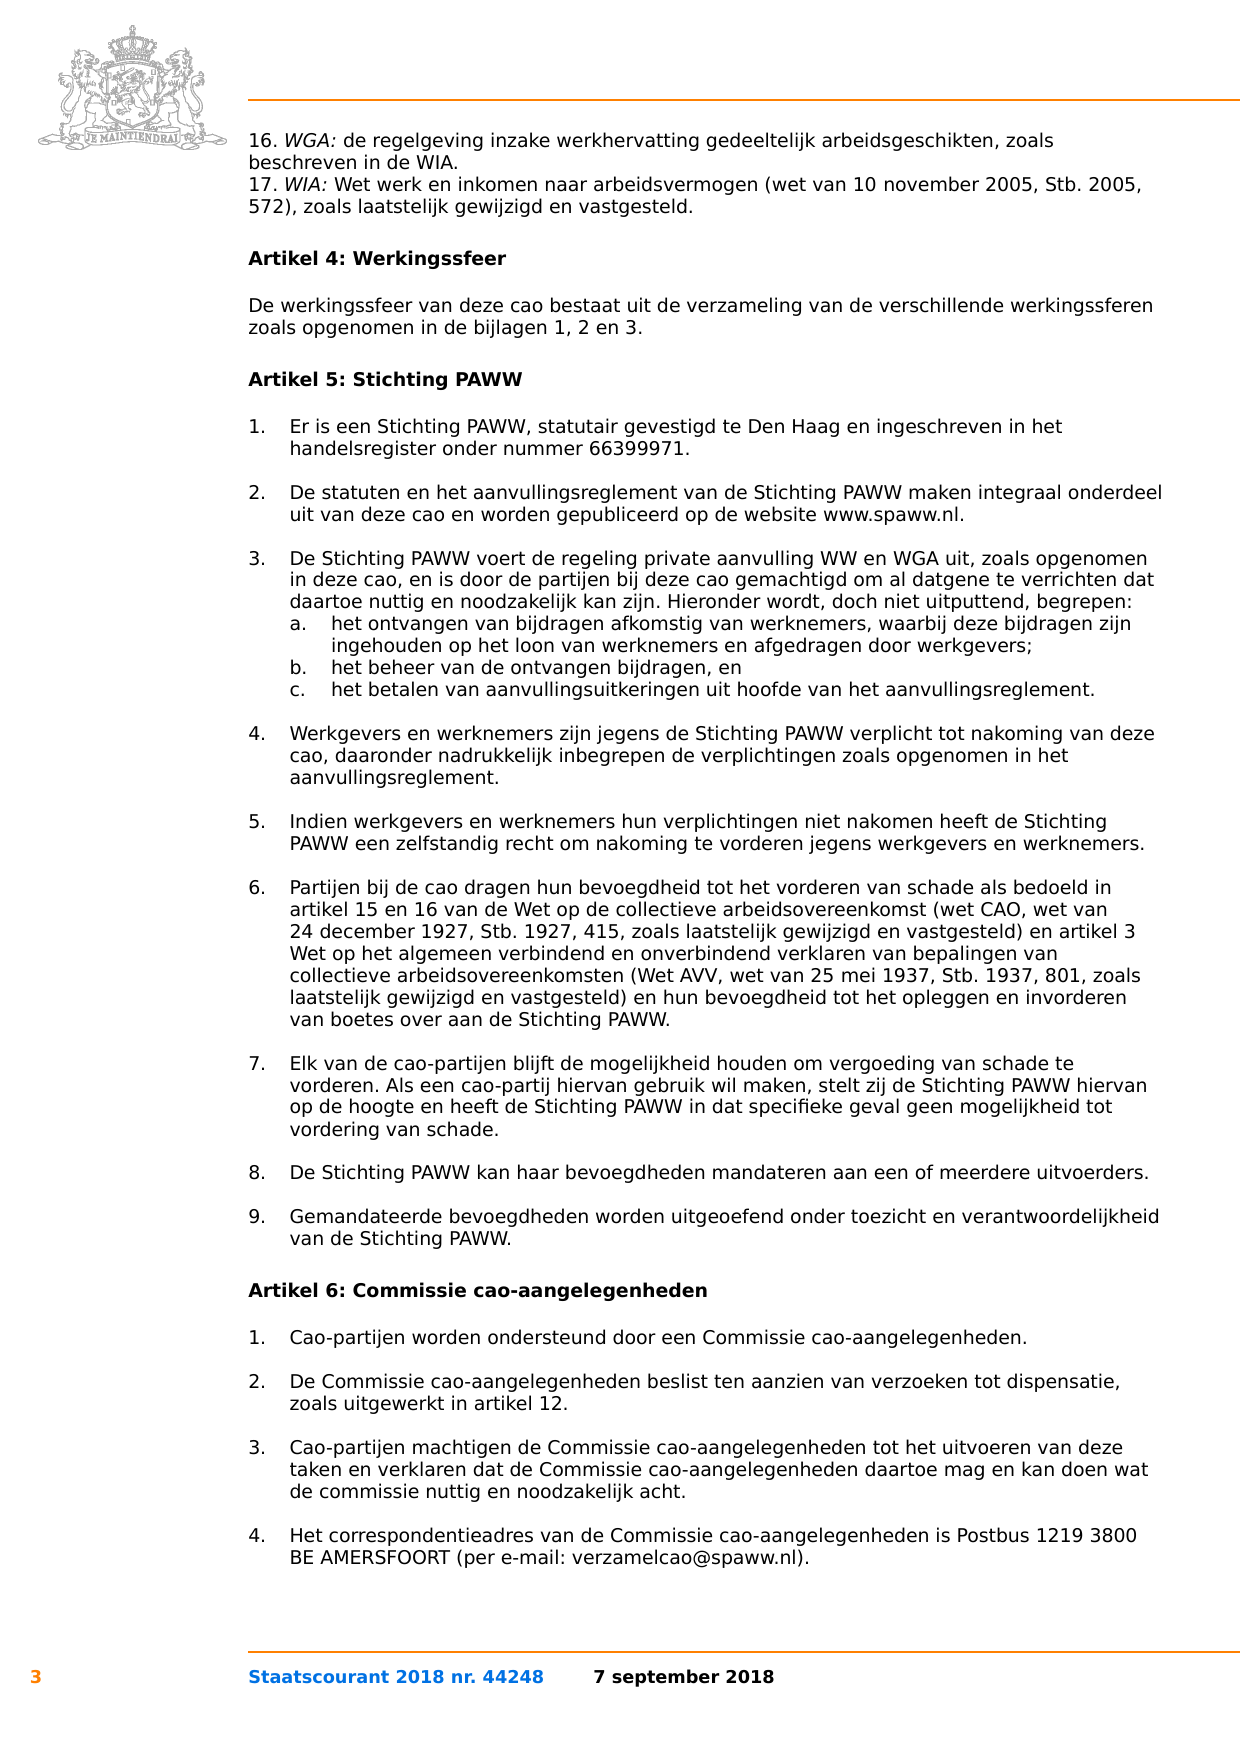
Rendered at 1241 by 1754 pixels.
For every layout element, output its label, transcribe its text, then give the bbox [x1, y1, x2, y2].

text 2. De Commissie cao-aangelegenheden beslist ten aanzien van verzoeken tot dispensatie, zoals uitgewerkt in artikel 12. [248, 1371, 1163, 1415]
text 9. Gemandateerde bevoegdheden worden uitgeoefend onder toezicht en verantwoordelijkheid van de Stichting PAWW. [248, 1206, 1163, 1250]
text 17. WIA: Wet werk en inkomen naar arbeidsvermogen (wet van 10 november 2005, Stb. 2005, 572), zoals laatstelijk gewijzigd en vastgesteld. [248, 174, 1163, 218]
subtitle Artikel 6: Commissie cao-aangelegenheden [248, 1280, 1163, 1302]
text 5. Indien werkgevers en werknemers hun verplichtingen niet nakomen heeft de Stichting PAWW een zelfstandig recht om nakoming te vorderen jegens werkgevers en werknemers. [248, 811, 1163, 855]
text 1. Cao-partijen worden ondersteund door een Commissie cao-aangelegenheden. [248, 1327, 1163, 1349]
text 2. De statuten en het aanvullingsreglement van de Stichting PAWW maken integraal onderdeel uit van deze cao en worden gepubliceerd op de website www.spaww.nl. [248, 482, 1163, 526]
text 8. De Stichting PAWW kan haar bevoegdheden mandateren aan een of meerdere uitvoerders. [248, 1162, 1163, 1184]
text b. het beheer van de ontvangen bijdragen, en [289, 657, 1163, 679]
text a. het ontvangen van bijdragen afkomstig van werknemers, waarbij deze bijdragen zijn ingehouden op het loon van werknemers en afgedragen door werkgevers; [289, 613, 1163, 657]
text 4. Werkgevers en werknemers zijn jegens de Stichting PAWW verplicht tot nakoming van deze cao, daaronder nadrukkelijk inbegrepen de verplichtingen zoals opgenomen in het aanvullingsreglement. [248, 723, 1163, 789]
subtitle Artikel 5: Stichting PAWW [248, 369, 1163, 391]
picture [38, 25, 227, 150]
text 3. De Stichting PAWW voert de regeling private aanvulling WW en WGA uit, zoals opgenomen in deze cao, en is door de partijen bij deze cao gemachtigd om al datgene te verrichten dat daartoe nuttig en noodzakelijk kan zijn. Hieronder wordt, doch niet uitputtend, begrepen: [248, 547, 1163, 613]
text 3. Cao-partijen machtigen de Commissie cao-aangelegenheden tot het uitvoeren van deze taken en verklaren dat de Commissie cao-aangelegenheden daartoe mag en kan doen wat de commissie nuttig en noodzakelijk acht. [248, 1437, 1163, 1503]
subtitle Artikel 4: Werkingssfeer [248, 248, 1163, 270]
text 4. Het correspondentieadres van de Commissie cao-aangelegenheden is Postbus 1219 3800 BE AMERSFOORT (per e-mail: verzamelcao@spaww.nl). [248, 1524, 1163, 1568]
text 16. WGA: de regelgeving inzake werkhervatting gedeeltelijk arbeidsgeschikten, zoals beschreven in de WIA. [248, 130, 1163, 174]
text 1. Er is een Stichting PAWW, statutair gevestigd te Den Haag en ingeschreven in het handelsregister onder nummer 66399971. [248, 416, 1163, 460]
text c. het betalen van aanvullingsuitkeringen uit hoofde van het aanvullingsreglement. [289, 679, 1163, 701]
text De werkingssfeer van deze cao bestaat uit de verzameling van de verschillende werkingssferen zoals opgenomen in de bijlagen 1, 2 en 3. [248, 295, 1163, 339]
text 7. Elk van de cao-partijen blijft de mogelijkheid houden om vergoeding van schade te vorderen. Als een cao-partij hiervan gebruik wil maken, stelt zij de Stichting PAWW hiervan op de hoogte en heeft de Stichting PAWW in dat specifieke geval geen mogelijkheid tot vordering van schade. [248, 1052, 1163, 1140]
text 6. Partijen bij de cao dragen hun bevoegdheid tot het vorderen van schade als bedoeld in artikel 15 en 16 van de Wet op de collectieve arbeidsovereenkomst (wet CAO, wet van 24 december 1927, Stb. 1927, 415, zoals laatstelijk gewijzigd en vastgesteld) en artikel 3 Wet op het algemeen verbindend en onverbindend verklaren van bepalingen van collectieve arbeidsovereenkomsten (Wet AVV, wet van 25 mei 1937, Stb. 1937, 801, zoals laatstelijk gewijzigd en vastgesteld) en hun bevoegdheid tot het opleggen en invorderen van boetes over aan de Stichting PAWW. [248, 877, 1163, 1031]
